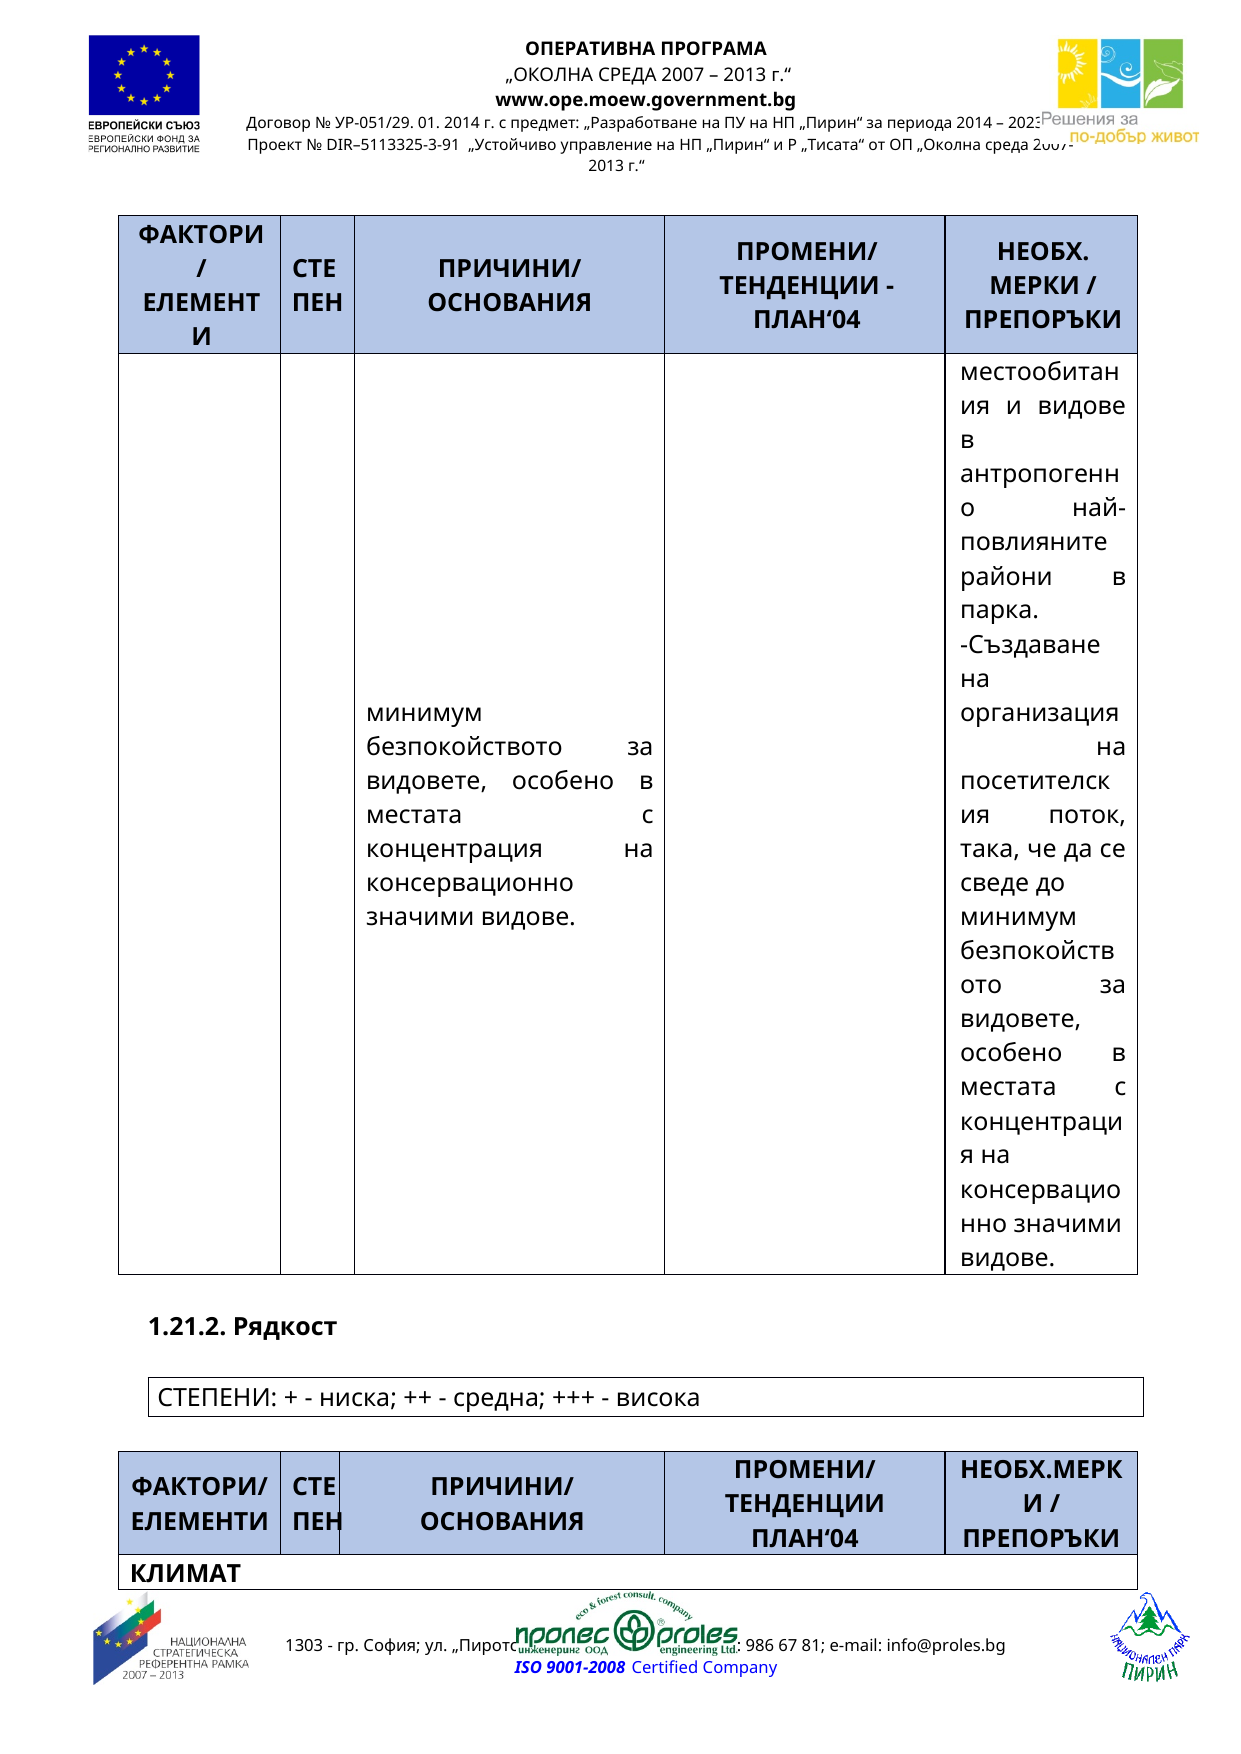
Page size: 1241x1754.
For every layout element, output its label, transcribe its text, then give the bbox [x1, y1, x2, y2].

table_cell [281, 354, 354, 1273]
table_header ПРОМЕНИ/ ТЕНДЕНЦИИ ПЛАН‘04 [665, 1452, 944, 1554]
picture [1108, 1591, 1191, 1683]
table_header НЕОБХ. МЕРКИ / ПРЕПОРЪКИ [946, 216, 1137, 353]
table_header СТЕ ПЕН [281, 216, 354, 353]
table_cell [119, 354, 280, 1273]
table_header ФАКТОРИ/ ЕЛЕМЕНТИ [119, 1452, 280, 1554]
table_cell [665, 354, 944, 1273]
table_header ПРИЧИНИ/ ОСНОВАНИЯ [355, 216, 664, 353]
table_header ФАКТОРИ/ ЕЛЕМЕНТИ [119, 216, 280, 353]
table_header ПРИЧИНИ/ ОСНОВАНИЯ [340, 1452, 664, 1554]
table_cell местообитания и видове в антропогенно най-повлияните райони в парка. -Създаване на организация на посетителския поток, така, че да се сведе до минимум безпокойството за видовете, особено в местата с концентрация на консервационно значими видове. [946, 354, 1137, 1273]
picture [93, 1591, 249, 1685]
picture [88, 35, 200, 157]
table_cell минимум безпокойството за видовете, особено в местата с концентрация на консервационно значими видове. [355, 354, 664, 1273]
picture [1039, 35, 1200, 144]
picture [516, 1591, 738, 1656]
table_header ПРОМЕНИ/ ТЕНДЕНЦИИ - ПЛАН‘04 [665, 216, 944, 353]
table_cell КЛИМАТ [119, 1555, 1137, 1589]
table_header НЕОБХ.МЕРКИ / ПРЕПОРЪКИ [946, 1452, 1137, 1554]
text 1.21.2. Рядкост [148, 1308, 1144, 1343]
table_header СТЕ ПЕН [281, 1452, 339, 1554]
text СТЕПЕНИ: + - ниска; ++ - средна; +++ - висока [149, 1378, 1143, 1416]
